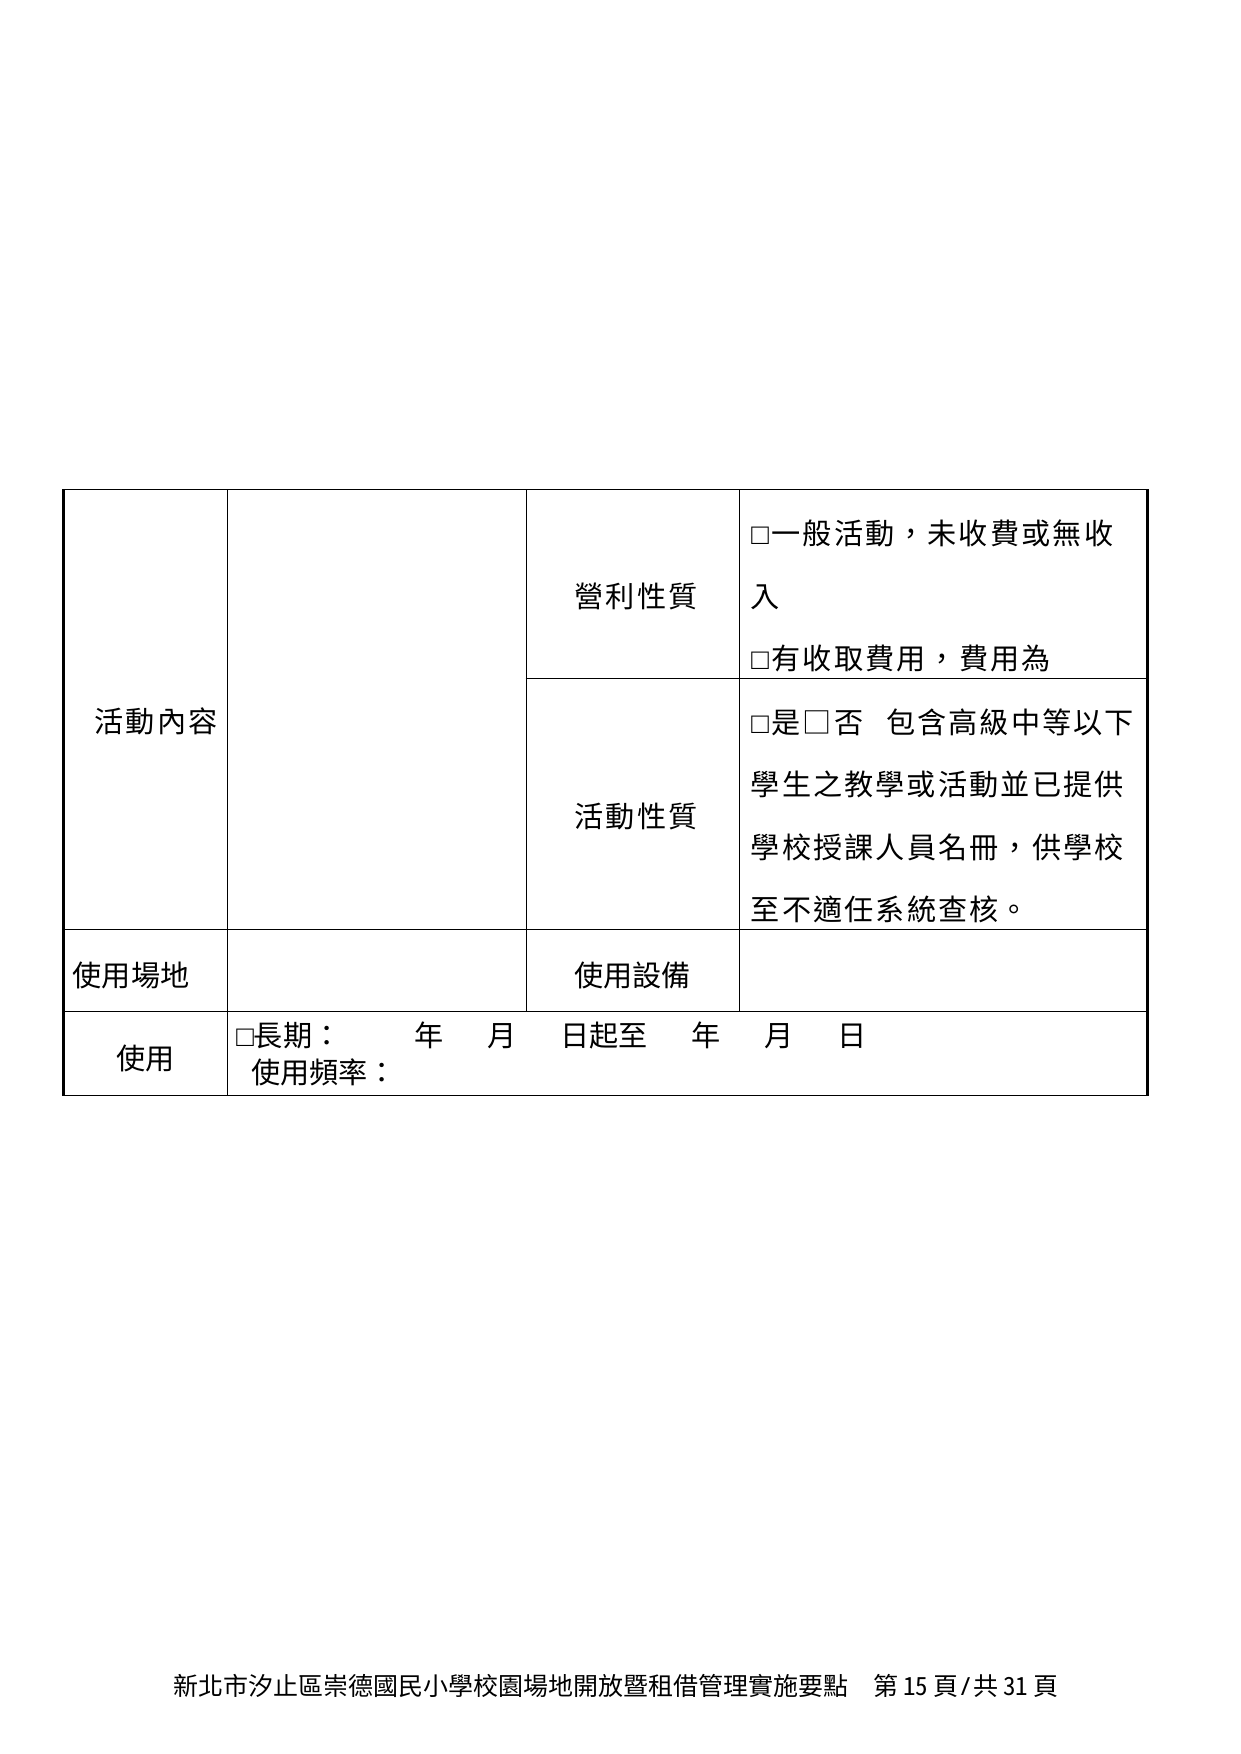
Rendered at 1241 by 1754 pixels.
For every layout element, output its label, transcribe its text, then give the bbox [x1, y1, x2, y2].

table_cell 使用 [65, 1012, 227, 1095]
table_cell □是□否 包含高級中等以下學生之教學或活動並已提供學校授課人員名冊，供學校至不適任系統查核。 [740, 679, 1146, 929]
table_cell 營利性質 [527, 490, 739, 678]
table_cell 使用場地 [65, 930, 227, 1011]
table_cell □一般活動，未收費或無收入 □有收取費用，費用為 [740, 490, 1146, 678]
table_cell [228, 490, 526, 929]
table_cell 使用設備 [527, 930, 739, 1011]
table_cell 活動性質 [527, 679, 739, 929]
table_cell [228, 930, 526, 1011]
table_cell [740, 930, 1146, 1011]
table_cell 活動內容 [65, 490, 227, 929]
table_cell □長期： 年 月 日起至 年 月 日 使用頻率： [228, 1012, 1146, 1095]
